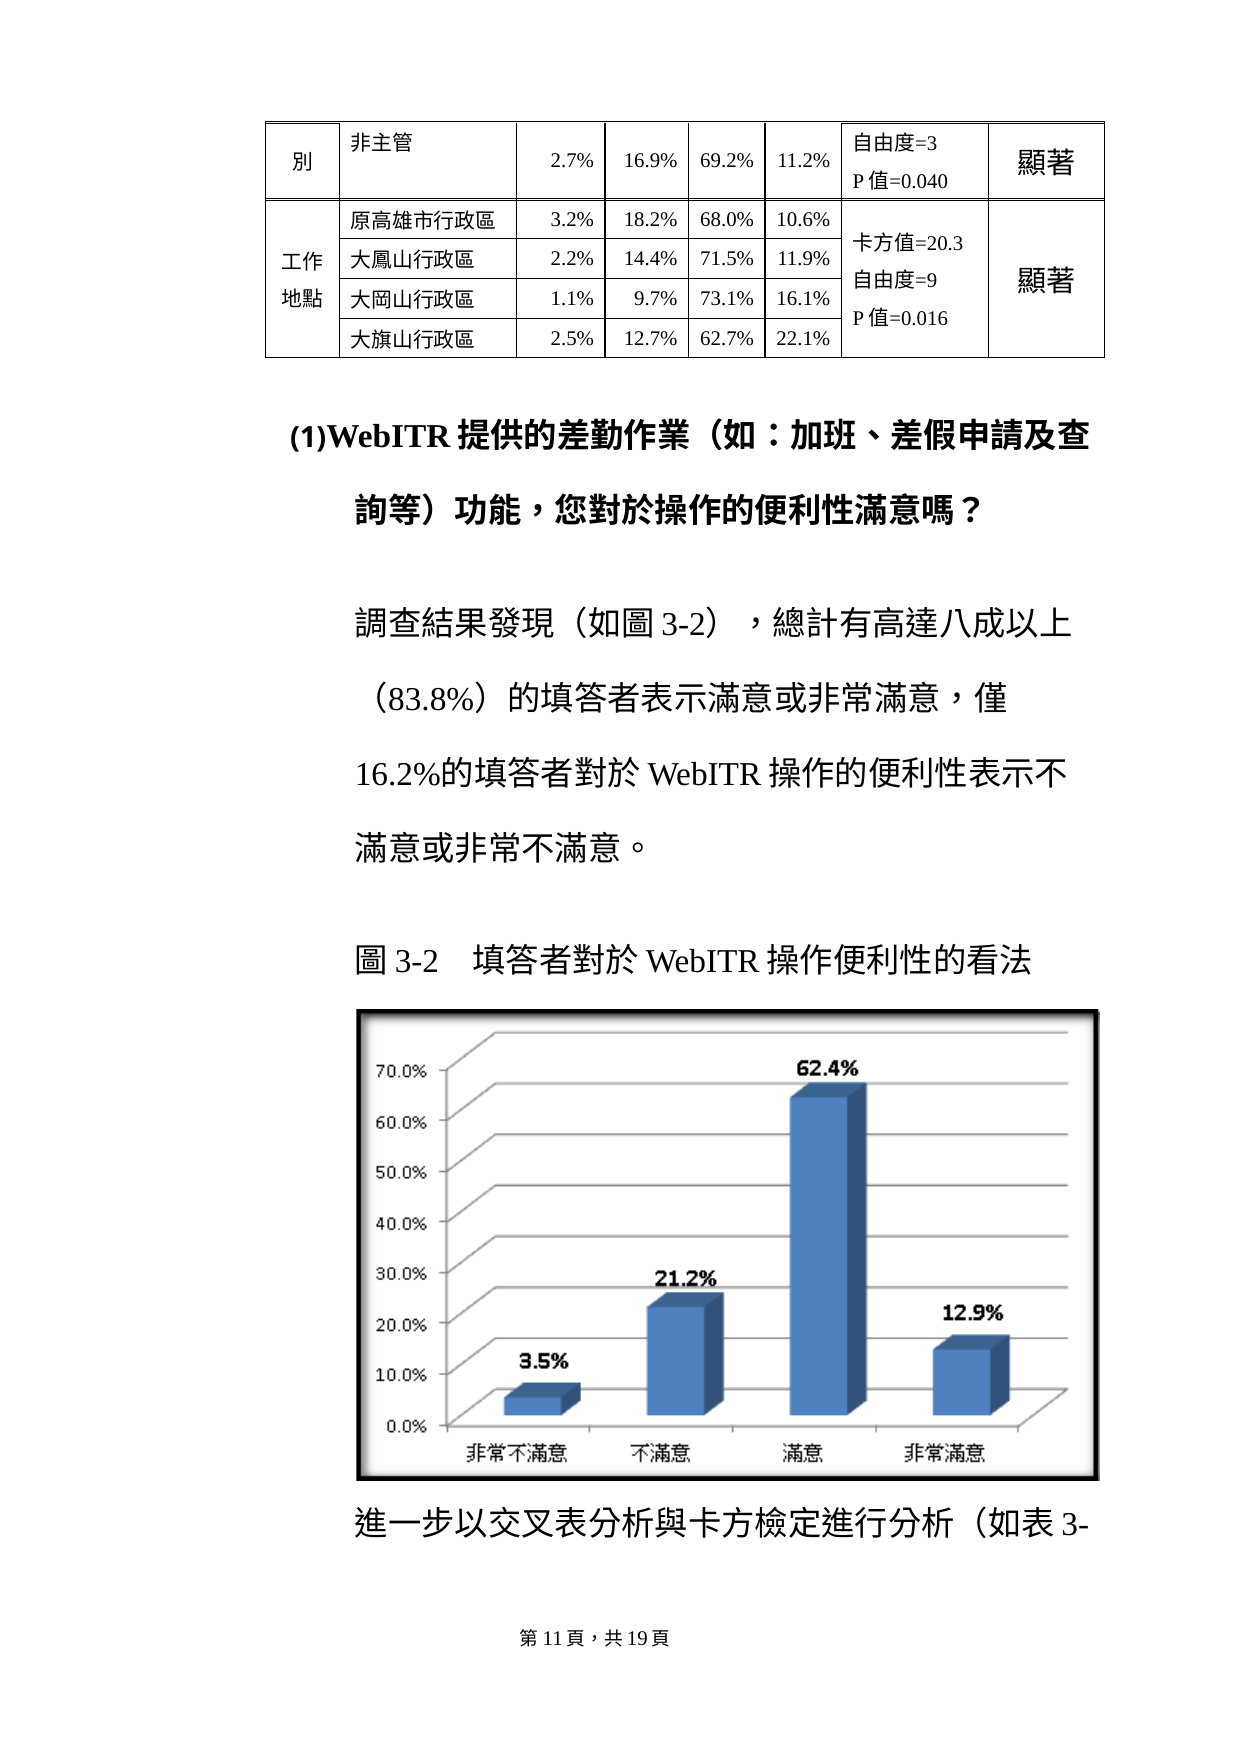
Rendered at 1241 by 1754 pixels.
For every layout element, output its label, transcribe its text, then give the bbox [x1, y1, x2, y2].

table_cell 工作地點 [266, 201, 339, 357]
table_cell 卡方值=20.3 自由度=9 P值=0.016 [842, 201, 988, 357]
table_cell 非主管 [339, 122, 516, 198]
table_cell 顯著 [989, 124, 1104, 198]
table_cell 73.1% [689, 279, 764, 317]
list 進一步以交叉表分析與卡方檢定進行分析（如表3- [354, 1483, 1092, 1558]
table_cell 16.9% [605, 122, 688, 198]
table_cell 自由度=3 P值=0.040 [842, 124, 988, 198]
table_cell 14.4% [606, 239, 688, 278]
table_cell 1.1% [517, 279, 604, 317]
list 調查結果發現（如圖3-2），總計有高達八成以上（83.8%）的填答者表示滿意或非常滿意，僅16.2%的填答者對於WebITR操作的便利性表示不滿意或非常不滿意。 [354, 583, 1092, 883]
table_cell 68.0% [689, 201, 764, 238]
table_cell 2.2% [517, 239, 604, 278]
table_cell 3.2% [517, 201, 604, 238]
table_cell 22.1% [766, 319, 841, 357]
table_cell 大鳳山行政區 [340, 239, 516, 278]
table_cell 2.7% [516, 122, 605, 198]
table_cell 9.7% [606, 279, 688, 317]
table_cell 原高雄市行政區 [340, 201, 516, 238]
table_cell 16.1% [766, 279, 841, 317]
table_cell 12.7% [606, 319, 688, 357]
table_cell 大旗山行政區 [340, 319, 516, 357]
table_cell 69.2% [689, 122, 765, 198]
table_cell 18.2% [606, 201, 688, 238]
table_cell 11.9% [766, 239, 841, 278]
table_cell 大岡山行政區 [340, 279, 516, 317]
table_cell 10.6% [766, 201, 841, 238]
table_cell 顯著 [989, 201, 1104, 357]
table_cell 2.5% [517, 319, 604, 357]
list 圖3-2 填答者對於WebITR操作便利性的看法 [354, 921, 1092, 996]
table_cell 11.2% [765, 122, 841, 198]
picture [355, 1009, 1100, 1481]
table_cell 71.5% [689, 239, 764, 278]
table_cell 別 [266, 124, 339, 198]
list WebITR提供的差勤作業（如：加班、差假申請及查詢等）功能，您對於操作的便利性滿意嗎？ [290, 396, 1092, 546]
table_cell 62.7% [689, 319, 764, 357]
